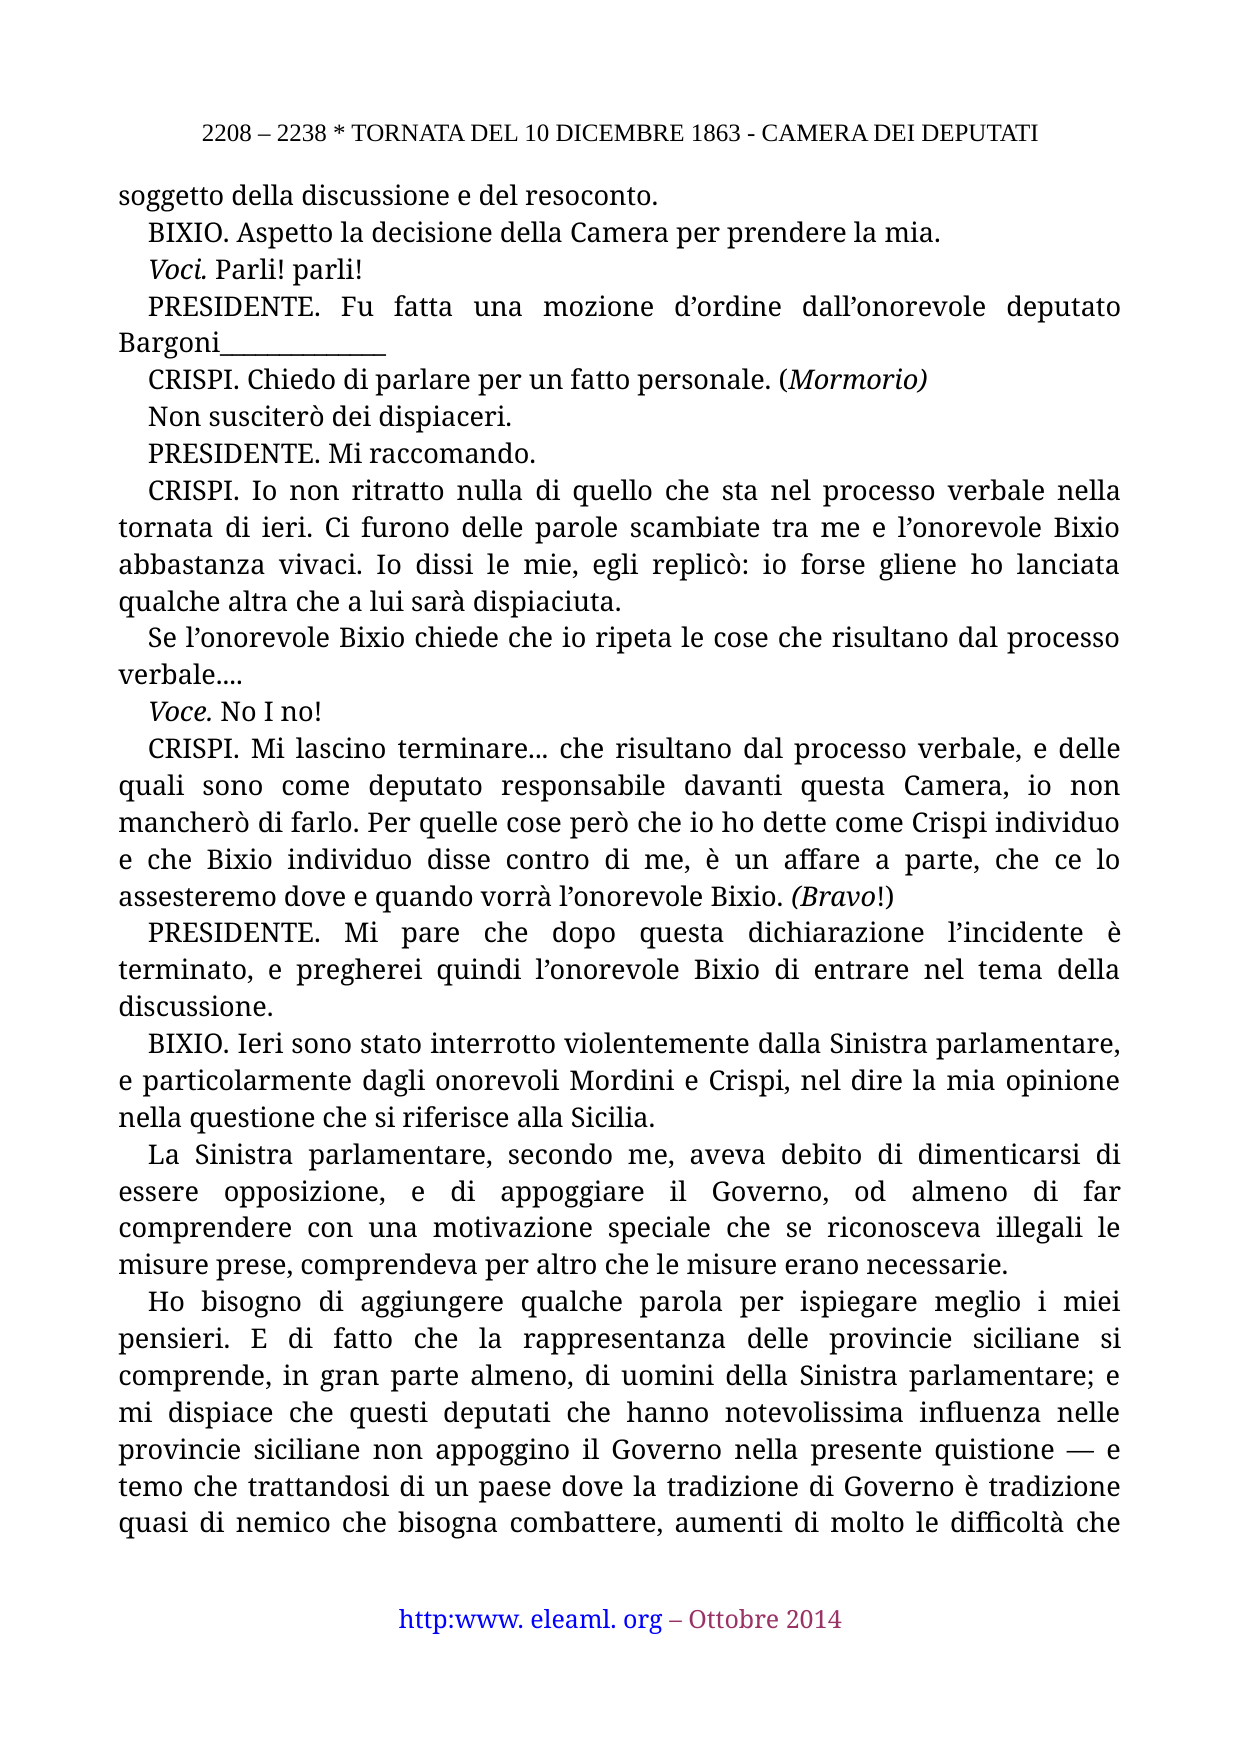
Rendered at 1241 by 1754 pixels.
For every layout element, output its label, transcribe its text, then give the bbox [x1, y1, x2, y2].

text Voci. Parli! parli! [118, 250, 1122, 287]
text CRISPI. Chiedo di parlare per un fatto personale. (Mormorio) [118, 361, 1122, 398]
text soggetto della discussione e del resoconto. [118, 176, 1122, 213]
text PRESIDENTE. Mi raccomando. [118, 434, 1122, 471]
text PRESIDENTE. Mi pare che dopo questa dichiarazione l’incidente è terminato, e pregherei quindi l’onorevole Bixio di entrare nel tema della discussione. [118, 914, 1122, 1024]
text BIXIO. Aspetto la decisione della Camera per prendere la mia. [118, 213, 1122, 250]
text La Sinistra parlamentare, secondo me, aveva debito di dimenticarsi di essere opposizione, e di appoggiare il Governo, od almeno di far comprendere con una motivazione speciale che se riconosceva illegali le misure prese, comprendeva per altro che le misure erano necessarie. [118, 1135, 1122, 1283]
text Non susciterò dei dispiaceri. [118, 398, 1122, 434]
text CRISPI. Io non ritratto nulla di quello che sta nel processo verbale nella tornata di ieri. Ci furono delle parole scambiate tra me e l’onorevole Bixio abbastanza vivaci. Io dissi le mie, egli replicò: io forse gliene ho lanciata qualche altra che a lui sarà dispiaciuta. [118, 471, 1122, 619]
text BIXIO. Ieri sono stato interrotto violentemente dalla Sinistra parlamentare, e particolarmente dagli onorevoli Mordini e Crispi, nel dire la mia opinione nella questione che si riferisce alla Sicilia. [118, 1024, 1122, 1135]
text Se l’onorevole Bixio chiede che io ripeta le cose che risultano dal processo verbale.... [118, 619, 1122, 693]
text Ho bisogno di aggiungere qualche parola per ispiegare meglio i miei pensieri. E di fatto che la rappresentanza delle provincie siciliane si comprende, in gran parte almeno, di uomini della Sinistra parlamentare; e mi dispiace che questi deputati che hanno notevolissima influenza nelle provincie siciliane non appoggino il Governo nella presente quistione — e temo che trattandosi di un paese dove la tradizione di Governo è tradizione quasi di nemico che bisogna combattere, aumenti di molto le difficoltà che [118, 1283, 1122, 1541]
text CRISPI. Mi lascino terminare... che risultano dal processo verbale, e delle quali sono come deputato responsabile davanti questa Camera, io non mancherò di farlo. Per quelle cose però che io ho dette come Crispi individuo e che Bixio individuo disse contro di me, è un affare a parte, che ce lo assesteremo dove e quando vorrà l’onorevole Bixio. (Bravo!) [118, 729, 1122, 914]
text PRESIDENTE. Fu fatta una mozione d’ordine dall’onorevole deputato Bargoni [118, 287, 1122, 361]
text Voce. No I no! [118, 693, 1122, 729]
